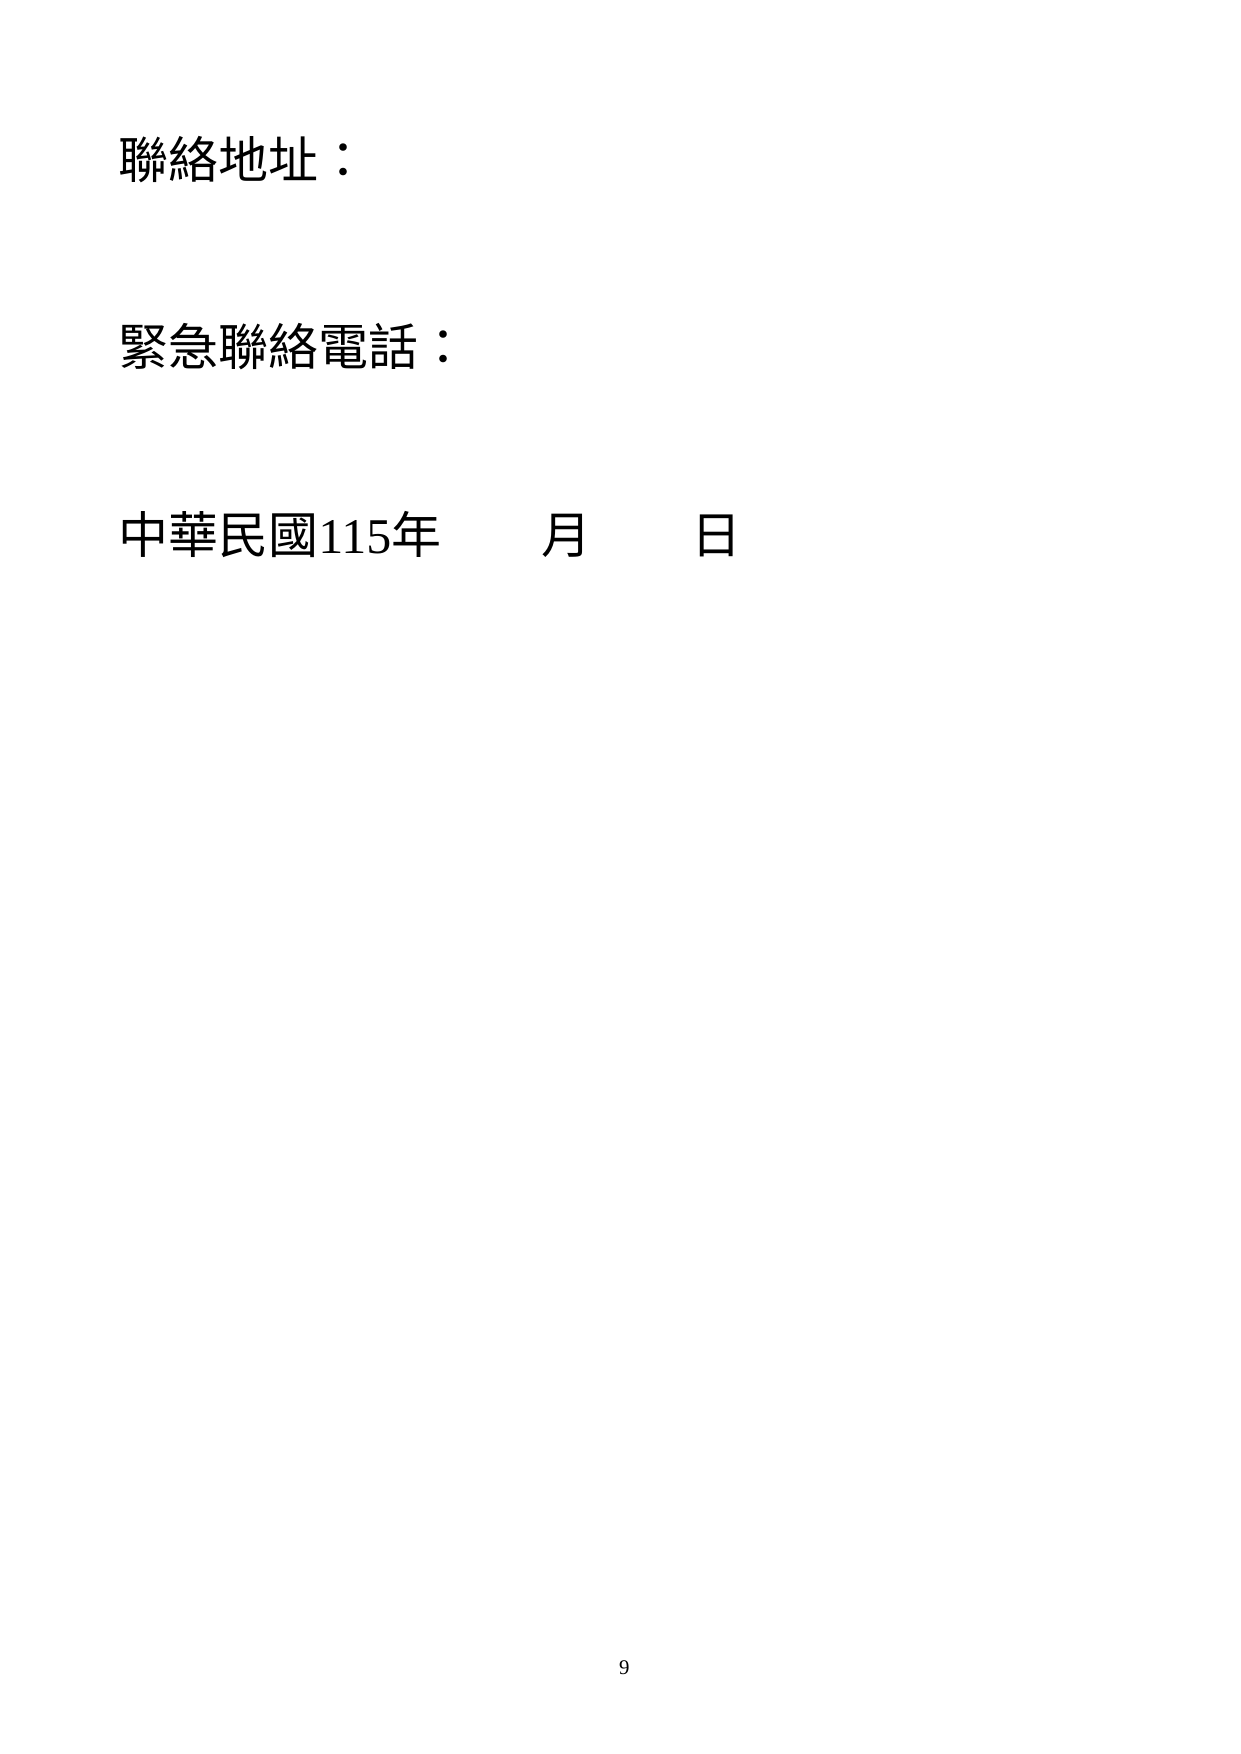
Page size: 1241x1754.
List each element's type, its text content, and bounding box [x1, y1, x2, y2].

text 聯絡地址： [118, 84, 1122, 209]
text 中華民國115年 月 日 [118, 459, 1122, 584]
text 緊急聯絡電話： [118, 271, 1122, 396]
